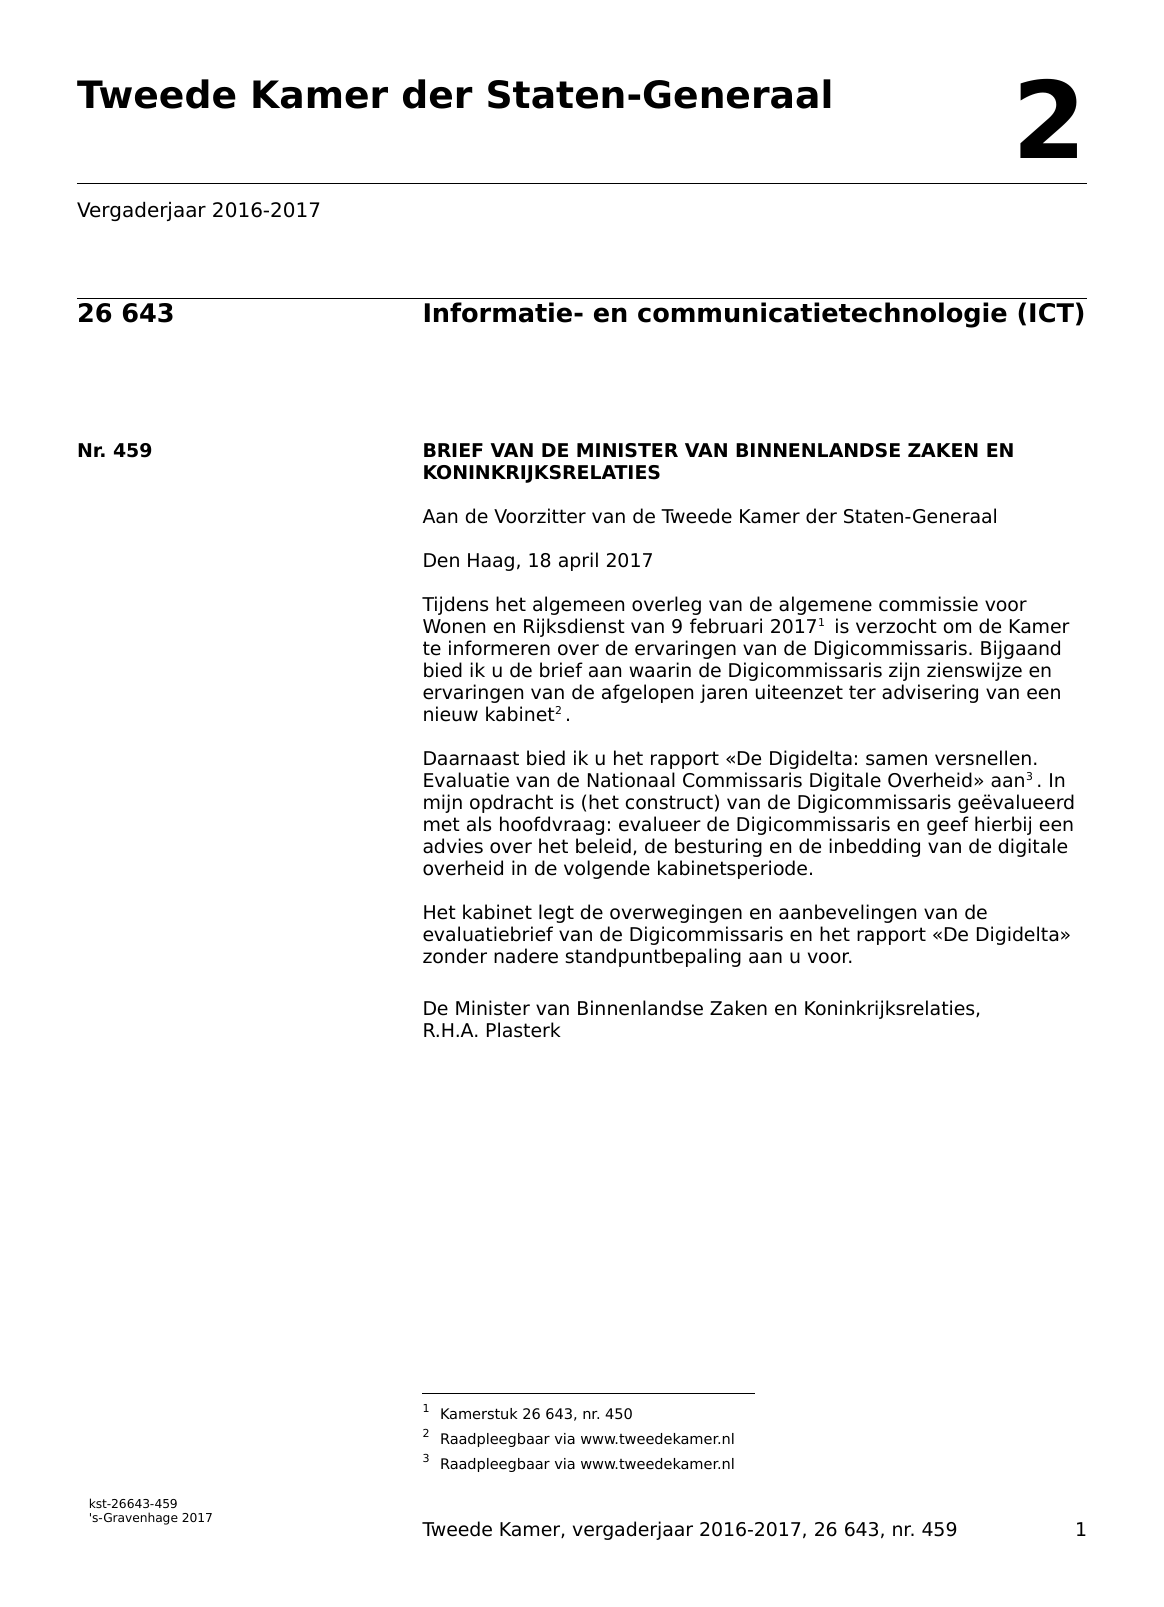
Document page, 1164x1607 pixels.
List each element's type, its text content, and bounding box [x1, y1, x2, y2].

text Het kabinet legt de overwegingen en aanbevelingen van de evaluatiebrief van de Digicommissaris en het rapport «De Digidelta» zonder nadere standpuntbepaling aan u voor. [422, 902, 1087, 968]
text Raadpleegbaar via www.tweedekamer.nl [422, 1452, 1087, 1474]
text kst-26643-459 [88, 1497, 323, 1511]
subtitle 26 643 Informatie- en communicatietechnologie (ICT) [77, 299, 1087, 329]
text Den Haag, 18 april 2017 [422, 550, 1087, 572]
text Raadpleegbaar via www.tweedekamer.nl [422, 1427, 1087, 1449]
text Daarnaast bied ik u het rapport «De Digidelta: samen versnellen. Evaluatie van de Nationaal Commissaris Digitale Overheid» aan. In mijn opdracht is (het construct) van de Digicommissaris geëvalueerd met als hoofdvraag: evalueer de Digicommissaris en geef hierbij een advies over het beleid, de besturing en de inbedding van de digitale overheid in de volgende kabinetsperiode. [422, 748, 1087, 880]
subtitle Nr. 459 BRIEF VAN DE MINISTER VAN BINNENLANDSE ZAKEN EN KONINKRIJKSRELATIES [77, 440, 1087, 484]
text Aan de Voorzitter van de Tweede Kamer der Staten-Generaal [422, 506, 1087, 528]
text 's-Gravenhage 2017 [88, 1511, 323, 1525]
text Kamerstuk 26 643, nr. 450 [422, 1402, 1087, 1424]
text De Minister van Binnenlandse Zaken en Koninkrijksrelaties, R.H.A. Plasterk [422, 998, 1087, 1042]
table_header Tweede Kamer der Staten-Generaal [77, 59, 886, 183]
table_header 2 [886, 59, 1087, 183]
table_cell Vergaderjaar 2016-2017 [77, 184, 1087, 298]
text Tijdens het algemeen overleg van de algemene commissie voor Wonen en Rijksdienst van 9 februari 2017 is verzocht om de Kamer te informeren over de ervaringen van de Digicommissaris. Bijgaand bied ik u de brief aan waarin de Digicommissaris zijn zienswijze en ervaringen van de afgelopen jaren uiteenzet ter advisering van een nieuw kabinet. [422, 594, 1087, 726]
